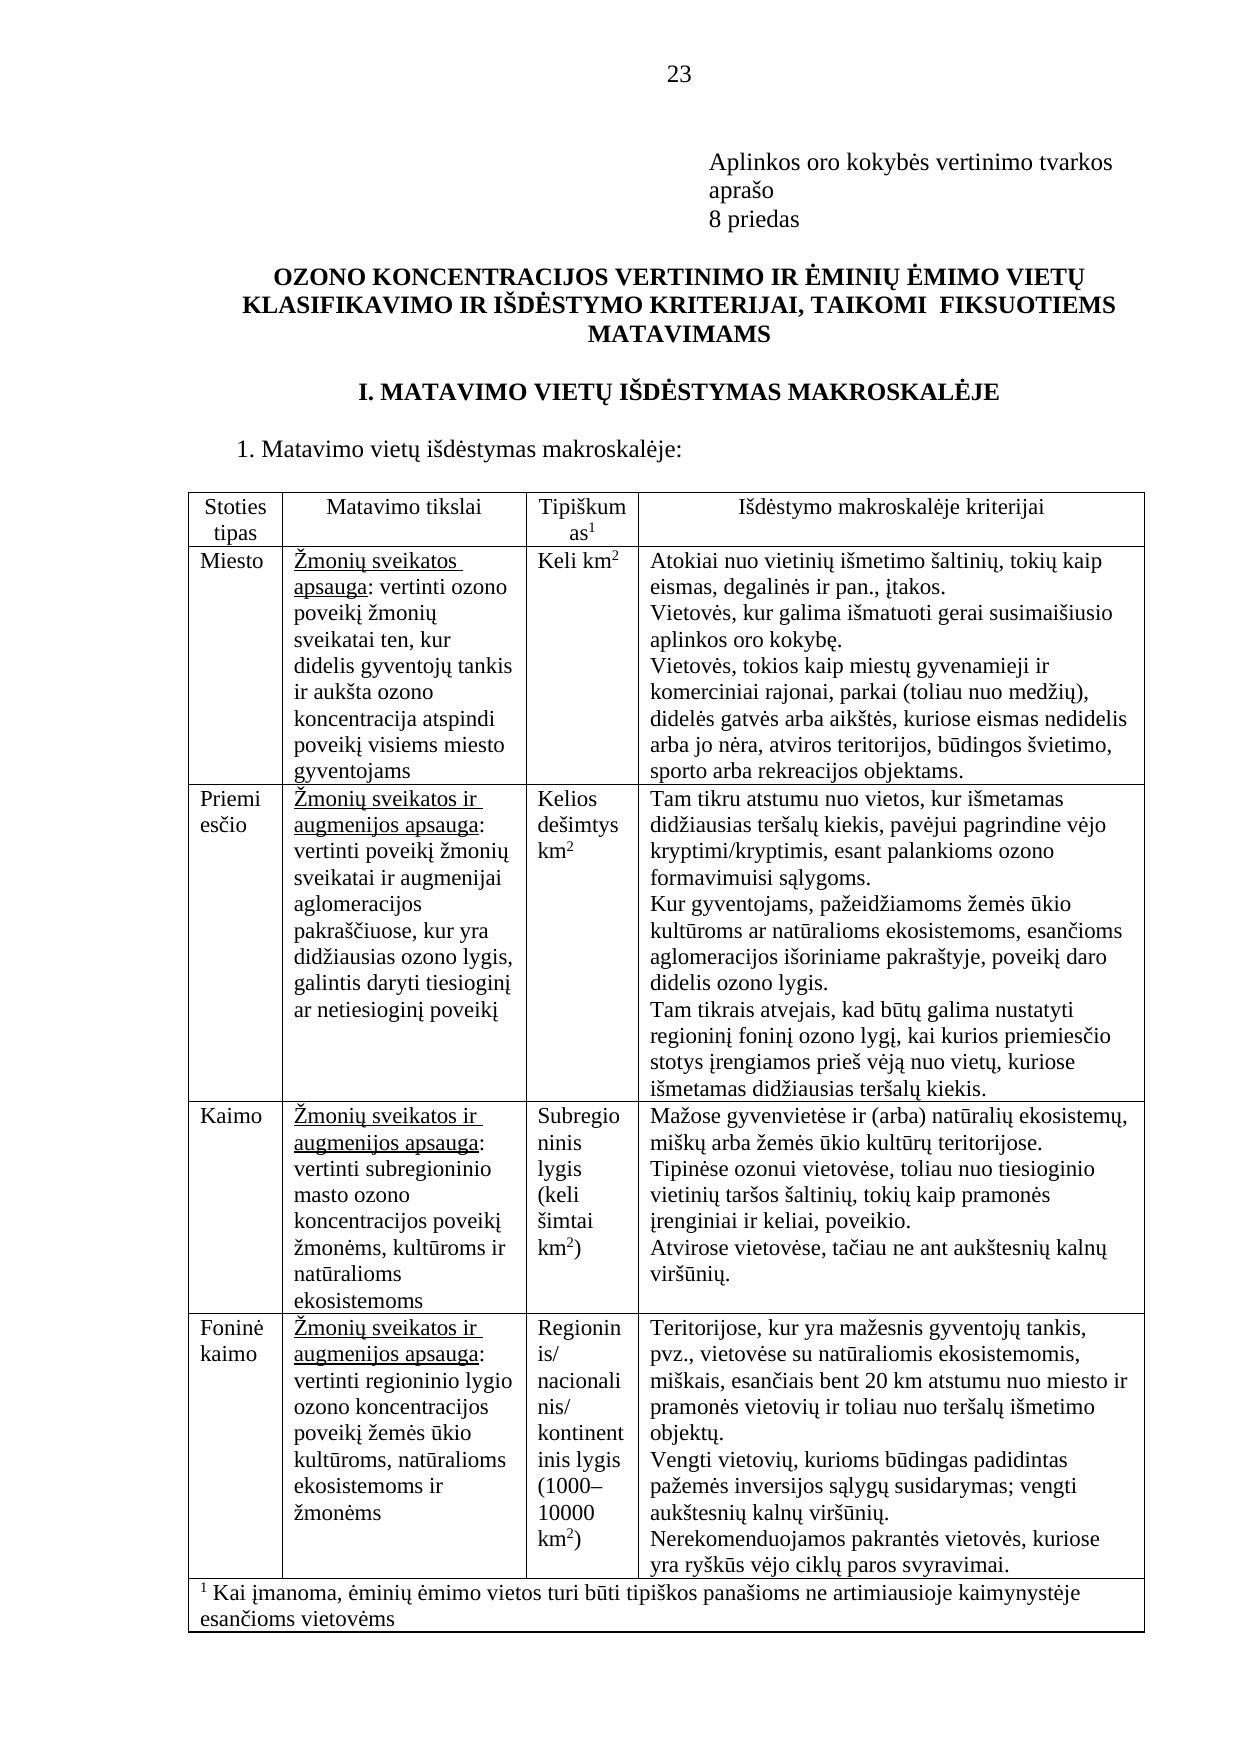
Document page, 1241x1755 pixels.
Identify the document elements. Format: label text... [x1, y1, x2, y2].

text 8 priedas [177, 204, 1181, 233]
table_cell Kelios dešimtys km2 [527, 785, 638, 1101]
text I. Matavimo vietų išdėstymas makroskalėje [177, 377, 1181, 406]
table_cell Foninė kaimo [189, 1314, 282, 1578]
table_cell Miesto [189, 547, 282, 784]
text Ozono koncentracijos vertinimo ir ėminių ėmimo vietų klasifikavimo ir išdėstymo kriterijai, taikomi Fiksuotiems matavimams [177, 262, 1181, 348]
table_cell Mažose gyvenvietėse ir (arba) natūralių ekosistemų, miškų arba žemės ūkio kultūrų teritorijose. Tipinėse ozonui vietovėse, toliau nuo tiesioginio vietinių taršos šaltinių, tokių kaip pramonės įrenginiai ir keliai, poveikio. Atvirose vietovėse, tačiau ne ant aukštesnių kalnų viršūnių. [639, 1102, 1144, 1313]
table_cell Žmonių sveikatos ir augmenijos apsauga: vertinti poveikį žmonių sveikatai ir augmenijai aglomeracijos pakraščiuose, kur yra didžiausias ozono lygis, galintis daryti tiesioginį ar netiesioginį poveikį [283, 785, 526, 1101]
text 1. Matavimo vietų išdėstymas makroskalėje: [177, 434, 1181, 463]
table_header Išdėstymo makroskalėje kriterijai [639, 493, 1144, 546]
table_header Matavimo tikslai [283, 493, 526, 546]
table_cell Tam tikru atstumu nuo vietos, kur išmetamas didžiausias teršalų kiekis, pavėjui pagrindine vėjo kryptimi/kryptimis, esant palankioms ozono formavimuisi sąlygoms. Kur gyventojams, pažeidžiamoms žemės ūkio kultūroms ar natūralioms ekosistemoms, esančioms aglomeracijos išoriniame pakraštyje, poveikį daro didelis ozono lygis. Tam tikrais atvejais, kad būtų galima nustatyti regioninį foninį ozono lygį, kai kurios priemiesčio stotys įrengiamos prieš vėją nuo vietų, kuriose išmetamas didžiausias teršalų kiekis. [639, 785, 1144, 1101]
table_cell Žmonių sveikatos ir augmenijos apsauga: vertinti subregioninio masto ozono koncentracijos poveikį žmonėms, kultūroms ir natūralioms ekosistemoms [283, 1102, 526, 1313]
table_cell Žmonių sveikatos ir augmenijos apsauga: vertinti regioninio lygio ozono koncentracijos poveikį žemės ūkio kultūroms, natūralioms ekosistemoms ir žmonėms [283, 1314, 526, 1578]
table_cell Kaimo [189, 1102, 282, 1313]
table_header Stoties tipas [189, 493, 282, 546]
table_cell Regioninis/ nacionalinis/ kontinentinis lygis (1000–10000 km2) [527, 1314, 638, 1578]
text Aplinkos oro kokybės vertinimo tvarkos [177, 147, 1181, 176]
table_cell Teritorijose, kur yra mažesnis gyventojų tankis, pvz., vietovėse su natūraliomis ekosistemomis, miškais, esančiais bent 20 km atstumu nuo miesto ir pramonės vietovių ir toliau nuo teršalų išmetimo objektų. Vengti vietovių, kurioms būdingas padidintas pažemės inversijos sąlygų susidarymas; vengti aukštesnių kalnų viršūnių. Nerekomenduojamos pakrantės vietovės, kuriose yra ryškūs vėjo ciklų paros svyravimai. [639, 1314, 1144, 1578]
text aprašo [177, 176, 1181, 204]
table_cell Žmonių sveikatos apsauga: vertinti ozono poveikį žmonių sveikatai ten, kur didelis gyventojų tankis ir aukšta ozono koncentracija atspindi poveikį visiems miesto gyventojams [283, 547, 526, 784]
table_cell Keli km2 [527, 547, 638, 784]
table_cell Subregioninis lygis (keli šimtai km2) [527, 1102, 638, 1313]
table_header Tipiškumas1 [527, 493, 638, 546]
table_cell 1 Kai įmanoma, ėminių ėmimo vietos turi būti tipiškos panašioms ne artimiausioje kaimynystėje esančioms vietovėms [189, 1579, 1144, 1631]
table_cell Priemiesčio [189, 785, 282, 1101]
table_cell Atokiai nuo vietinių išmetimo šaltinių, tokių kaip eismas, degalinės ir pan., įtakos. Vietovės, kur galima išmatuoti gerai susimaišiusio aplinkos oro kokybę. Vietovės, tokios kaip miestų gyvenamieji ir komerciniai rajonai, parkai (toliau nuo medžių), didelės gatvės arba aikštės, kuriose eismas nedidelis arba jo nėra, atviros teritorijos, būdingos švietimo, sporto arba rekreacijos objektams. [639, 547, 1144, 784]
